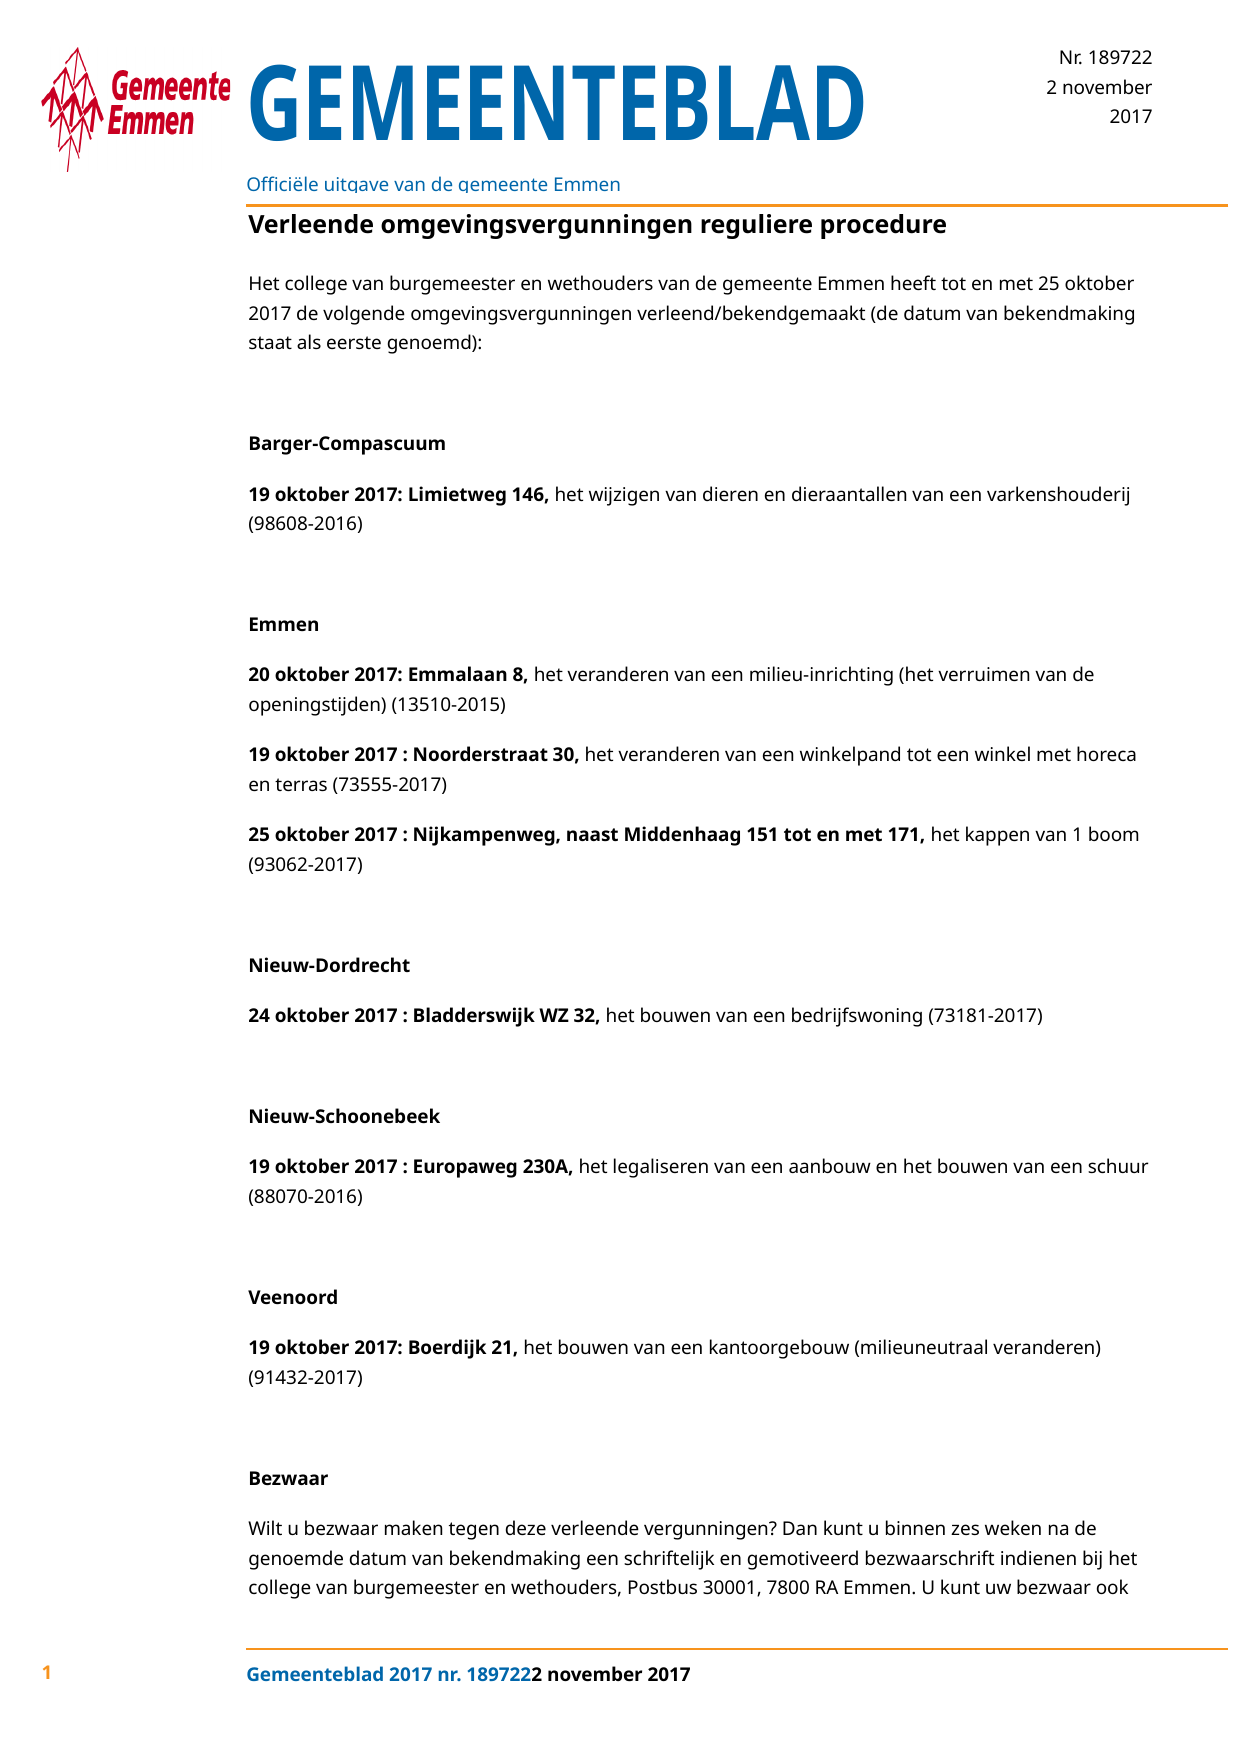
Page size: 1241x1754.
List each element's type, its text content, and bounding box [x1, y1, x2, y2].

text Nieuw-Dordrecht [248, 952, 1152, 978]
text 20 oktober 2017: Emmalaan 8, het veranderen van een milieu-inrichting (het verruimen van de openingstijden) (13510-2015) [248, 662, 1152, 717]
text Bezwaar [248, 1465, 1152, 1491]
text 24 oktober 2017 : Bladderswijk WZ 32, het bouwen van een bedrijfswoning (73181-2017) [248, 1002, 1152, 1028]
text 25 oktober 2017 : Nijkampenweg, naast Middenhaag 151 tot en met 171, het kappen van 1 boom (93062-2017) [248, 822, 1152, 877]
text 19 oktober 2017: Boerdijk 21, het bouwen van een kantoorgebouw (milieuneutraal veranderen) (91432-2017) [248, 1334, 1152, 1390]
text Het college van burgemeester en wethouders van de gemeente Emmen heeft tot en met 25 oktober 2017 de volgende omgevingsvergunningen verleend/bekendgemaakt (de datum van bekendmaking staat als eerste genoemd): [248, 270, 1152, 355]
text 19 oktober 2017: Limietweg 146, het wijzigen van dieren en dieraantallen van een varkenshouderij (98608-2016) [248, 481, 1152, 536]
text Verleende omgevingsvergunningen reguliere procedure [248, 207, 1152, 241]
picture [41, 47, 231, 172]
text Veenoord [248, 1284, 1152, 1310]
text Barger-Compascuum [248, 430, 1152, 456]
text Nieuw-Schoonebeek [248, 1103, 1152, 1129]
text 19 oktober 2017 : Europaweg 230A, het legaliseren van een aanbouw en het bouwen van een schuur (88070-2016) [248, 1154, 1152, 1209]
text Emmen [248, 611, 1152, 637]
text 19 oktober 2017 : Noorderstraat 30, het veranderen van een winkelpand tot een winkel met horeca en terras (73555-2017) [248, 742, 1152, 797]
text Wilt u bezwaar maken tegen deze verleende vergunningen? Dan kunt u binnen zes weken na de genoemde datum van bekendmaking een schriftelijk en gemotiveerd bezwaarschrift indienen bij het college van burgemeester en wethouders, Postbus 30001, 7800 RA Emmen. U kunt uw bezwaar ook [248, 1515, 1152, 1600]
